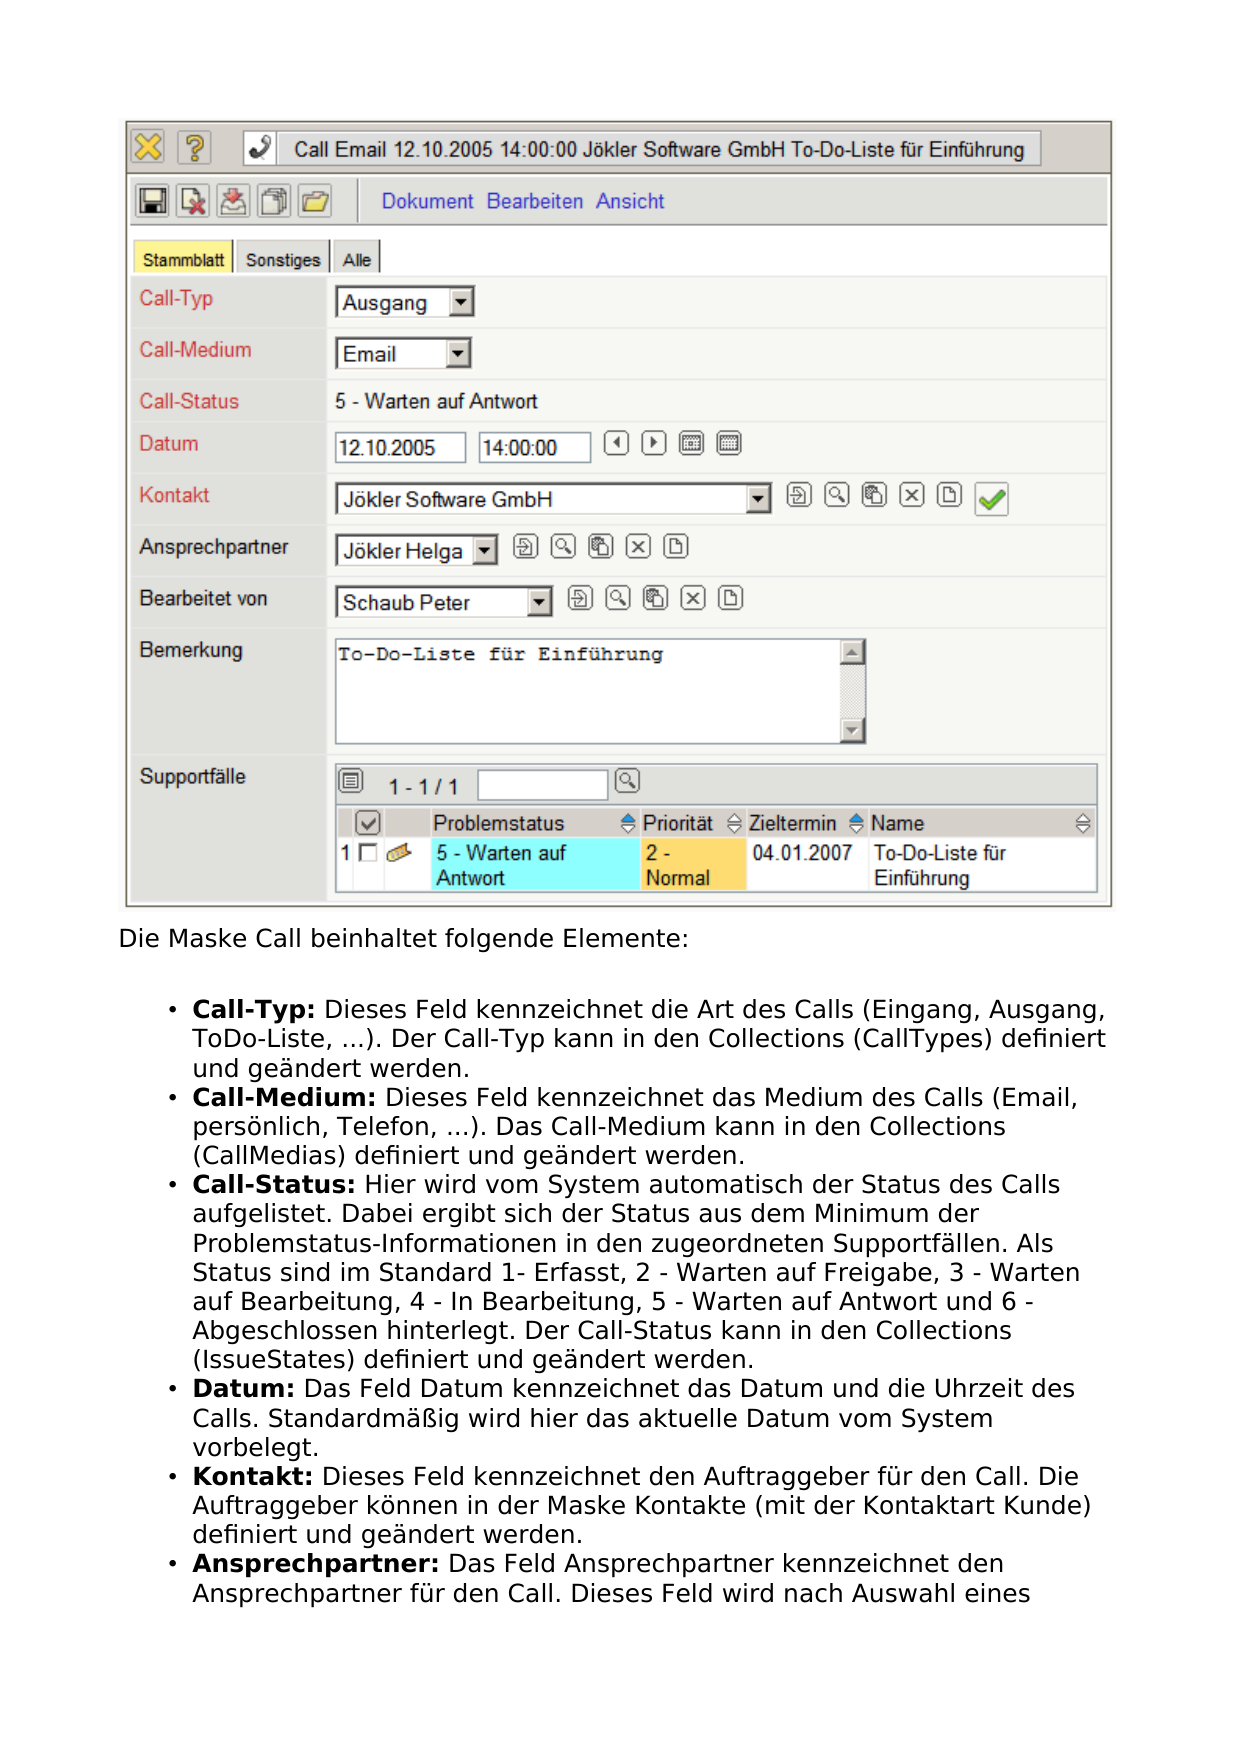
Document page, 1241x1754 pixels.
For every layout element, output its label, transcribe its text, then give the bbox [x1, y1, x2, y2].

text Die Maske Call beinhaltet folgende Elemente: [118, 924, 1122, 953]
list Call-Typ: Dieses Feld kennzeichnet die Art des Calls (Eingang, Ausgang, ToDo-Liste, ...). Der Call-Typ kann in den Collections (CallTypes) definiert und geändert werden. [177, 996, 1122, 1083]
list Datum: Das Feld Datum kennzeichnet das Datum und die Uhrzeit des Calls. Standardmäßig wird hier das aktuelle Datum vom System vorbelegt. [177, 1375, 1122, 1462]
list Ansprechpartner: Das Feld Ansprechpartner kennzeichnet den Ansprechpartner für den Call. Dieses Feld wird nach Auswahl eines [177, 1550, 1122, 1608]
list Kontakt: Dieses Feld kennzeichnet den Auftraggeber für den Call. Die Auftraggeber können in der Maske Kontakte (mit der Kontaktart Kunde) definiert und geändert werden. [177, 1462, 1122, 1550]
list Call-Status: Hier wird vom System automatisch der Status des Calls aufgelistet. Dabei ergibt sich der Status aus dem Minimum der Problemstatus-Informationen in den zugeordneten Supportfällen. Als Status sind im Standard 1- Erfasst, 2 - Warten auf Freigabe, 3 - Warten auf Bearbeitung, 4 - In Bearbeitung, 5 - Warten auf Antwort und 6 - Abgeschlossen hinterlegt. Der Call-Status kann in den Collections (IssueStates) definiert und geändert werden. [177, 1171, 1122, 1375]
picture [118, 118, 1117, 912]
list Call-Medium: Dieses Feld kennzeichnet das Medium des Calls (Email, persönlich, Telefon, ...). Das Call-Medium kann in den Collections (CallMedias) definiert und geändert werden. [177, 1083, 1122, 1171]
